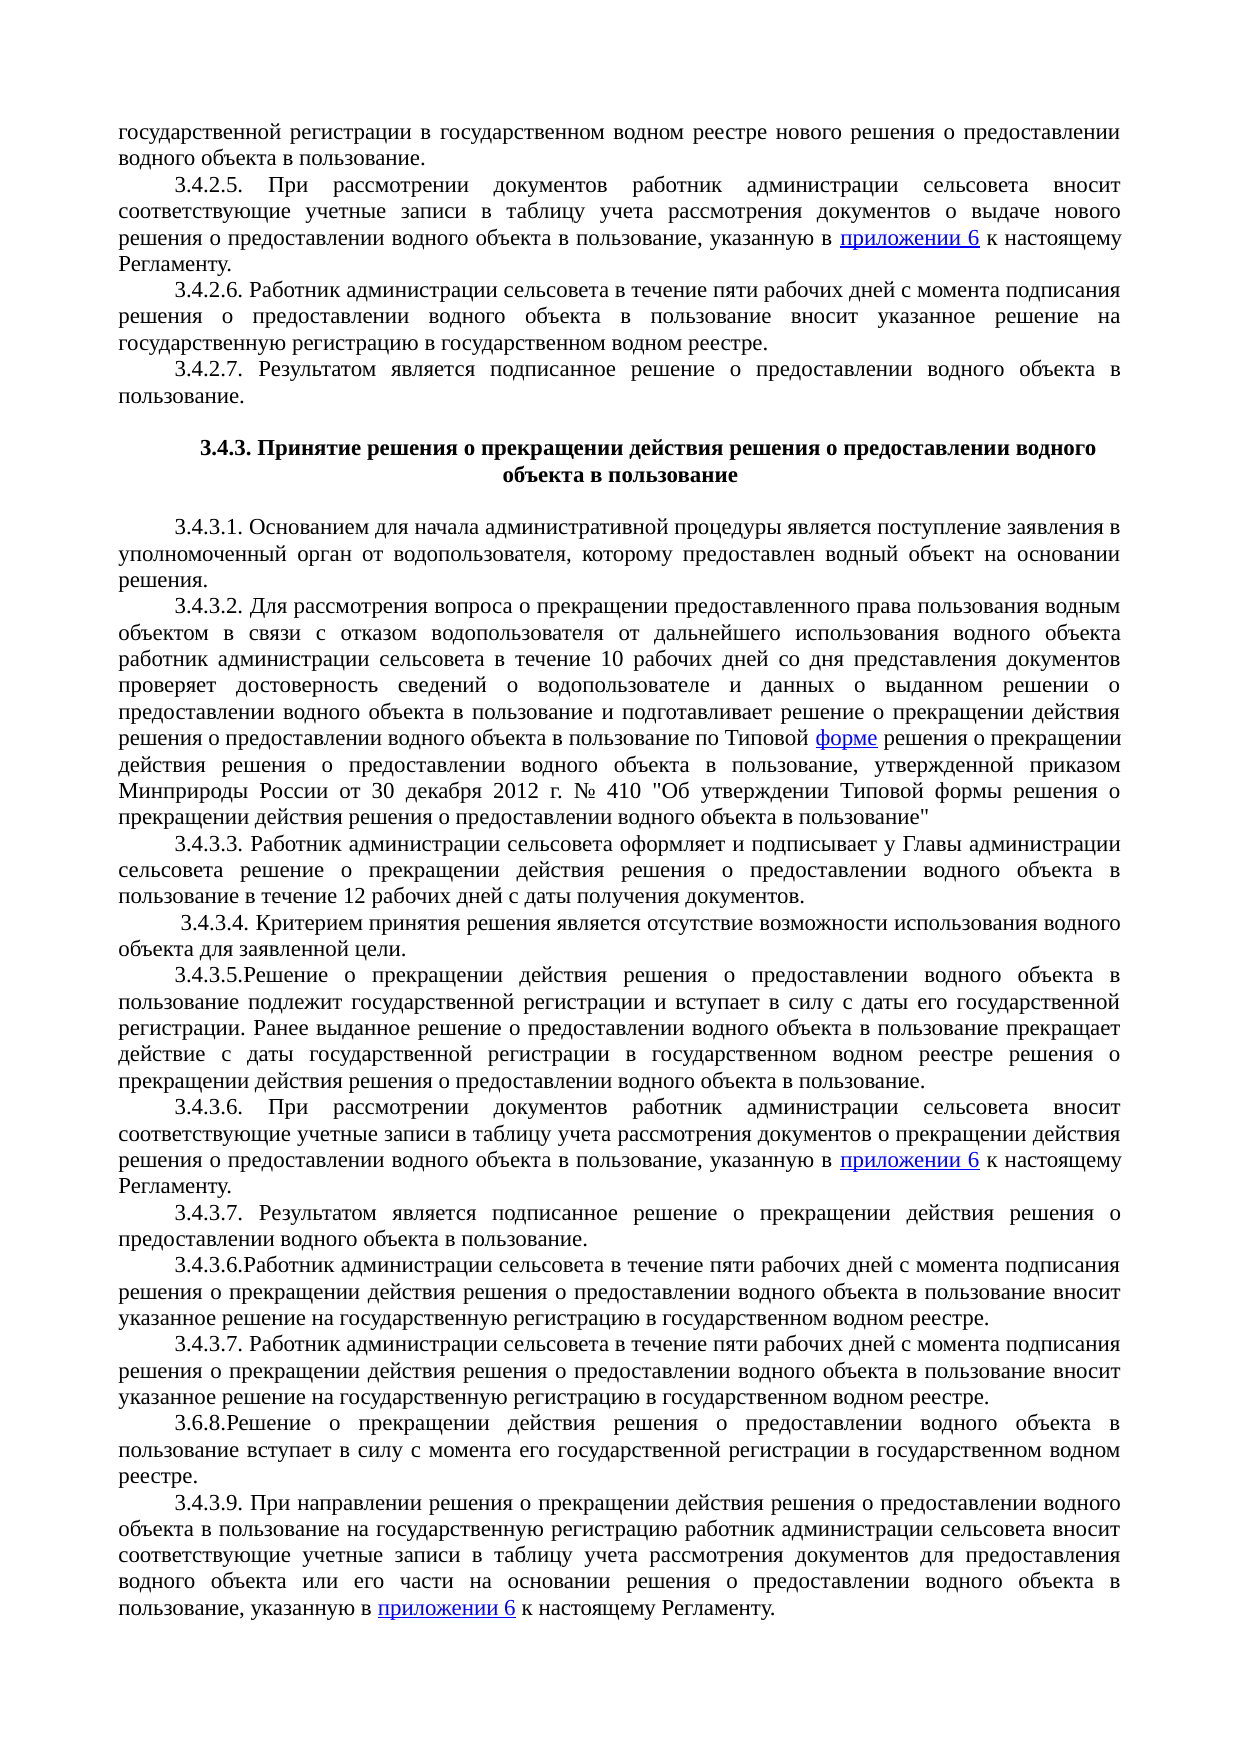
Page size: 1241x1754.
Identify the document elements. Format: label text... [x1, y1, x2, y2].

text 3.4.3.7. Результатом является подписанное решение о прекращении действия решения о предоставлении водного объекта в пользование. [118, 1199, 1122, 1251]
text 3.4.3.1. Основанием для начала административной процедуры является поступление заявления в уполномоченный орган от водопользователя, которому предоставлен водный объект на основании решения. [118, 513, 1122, 592]
text 3.4.2.5. При рассмотрении документов работник администрации сельсовета вносит соответствующие учетные записи в таблицу учета рассмотрения документов о выдаче нового решения о предоставлении водного объекта в пользование, указанную в приложении 6 к настоящему Регламенту. [118, 171, 1122, 276]
text 3.4.3.2. Для рассмотрения вопроса о прекращении предоставленного права пользования водным объектом в связи с отказом водопользователя от дальнейшего использования водного объекта работник администрации сельсовета в течение 10 рабочих дней со дня представления документов проверяет достоверность сведений о водопользователе и данных о выданном решении о предоставлении водного объекта в пользование и подготавливает решение о прекращении действия решения о предоставлении водного объекта в пользование по Типовой форме решения о прекращении действия решения о предоставлении водного объекта в пользование, утвержденной приказом Минприроды России от 30 декабря 2012 г. № 410 "Об утверждении Типовой формы решения о прекращении действия решения о предоставлении водного объекта в пользование" [118, 592, 1122, 830]
text 3.4.3.3. Работник администрации сельсовета оформляет и подписывает у Главы администрации сельсовета решение о прекращении действия решения о предоставлении водного объекта в пользование в течение 12 рабочих дней с даты получения документов. [118, 830, 1122, 909]
text 3.4.3.6.Работник администрации сельсовета в течение пяти рабочих дней с момента подписания решения о прекращении действия решения о предоставлении водного объекта в пользование вносит указанное решение на государственную регистрацию в государственном водном реестре. [118, 1251, 1122, 1330]
text 3.4.3.9. При направлении решения о прекращении действия решения о предоставлении водного объекта в пользование на государственную регистрацию работник администрации сельсовета вносит соответствующие учетные записи в таблицу учета рассмотрения документов для предоставления водного объекта или его части на основании решения о предоставлении водного объекта в пользование, указанную в приложении 6 к настоящему Регламенту. [118, 1488, 1122, 1620]
text государственной регистрации в государственном водном реестре нового решения о предоставлении водного объекта в пользование. [118, 118, 1122, 171]
text 3.4.2.6. Работник администрации сельсовета в течение пяти рабочих дней с момента подписания решения о предоставлении водного объекта в пользование вносит указанное решение на государственную регистрацию в государственном водном реестре. [118, 276, 1122, 355]
text 3.4.3. Принятие решения о прекращении действия решения о предоставлении водного объекта в пользование [118, 434, 1122, 487]
text 3.4.3.6. При рассмотрении документов работник администрации сельсовета вносит соответствующие учетные записи в таблицу учета рассмотрения документов о прекращении действия решения о предоставлении водного объекта в пользование, указанную в приложении 6 к настоящему Регламенту. [118, 1093, 1122, 1199]
text 3.4.2.7. Результатом является подписанное решение о предоставлении водного объекта в пользование. [118, 355, 1122, 408]
text 3.6.8.Решение о прекращении действия решения о предоставлении водного объекта в пользование вступает в силу с момента его государственной регистрации в государственном водном реестре. [118, 1409, 1122, 1488]
text 3.4.3.5.Решение о прекращении действия решения о предоставлении водного объекта в пользование подлежит государственной регистрации и вступает в силу с даты его государственной регистрации. Ранее выданное решение о предоставлении водного объекта в пользование прекращает действие с даты государственной регистрации в государственном водном реестре решения о прекращении действия решения о предоставлении водного объекта в пользование. [118, 961, 1122, 1093]
text 3.4.3.7. Работник администрации сельсовета в течение пяти рабочих дней с момента подписания решения о прекращении действия решения о предоставлении водного объекта в пользование вносит указанное решение на государственную регистрацию в государственном водном реестре. [118, 1330, 1122, 1409]
text 3.4.3.4. Критерием принятия решения является отсутствие возможности использования водного объекта для заявленной цели. [118, 909, 1122, 961]
